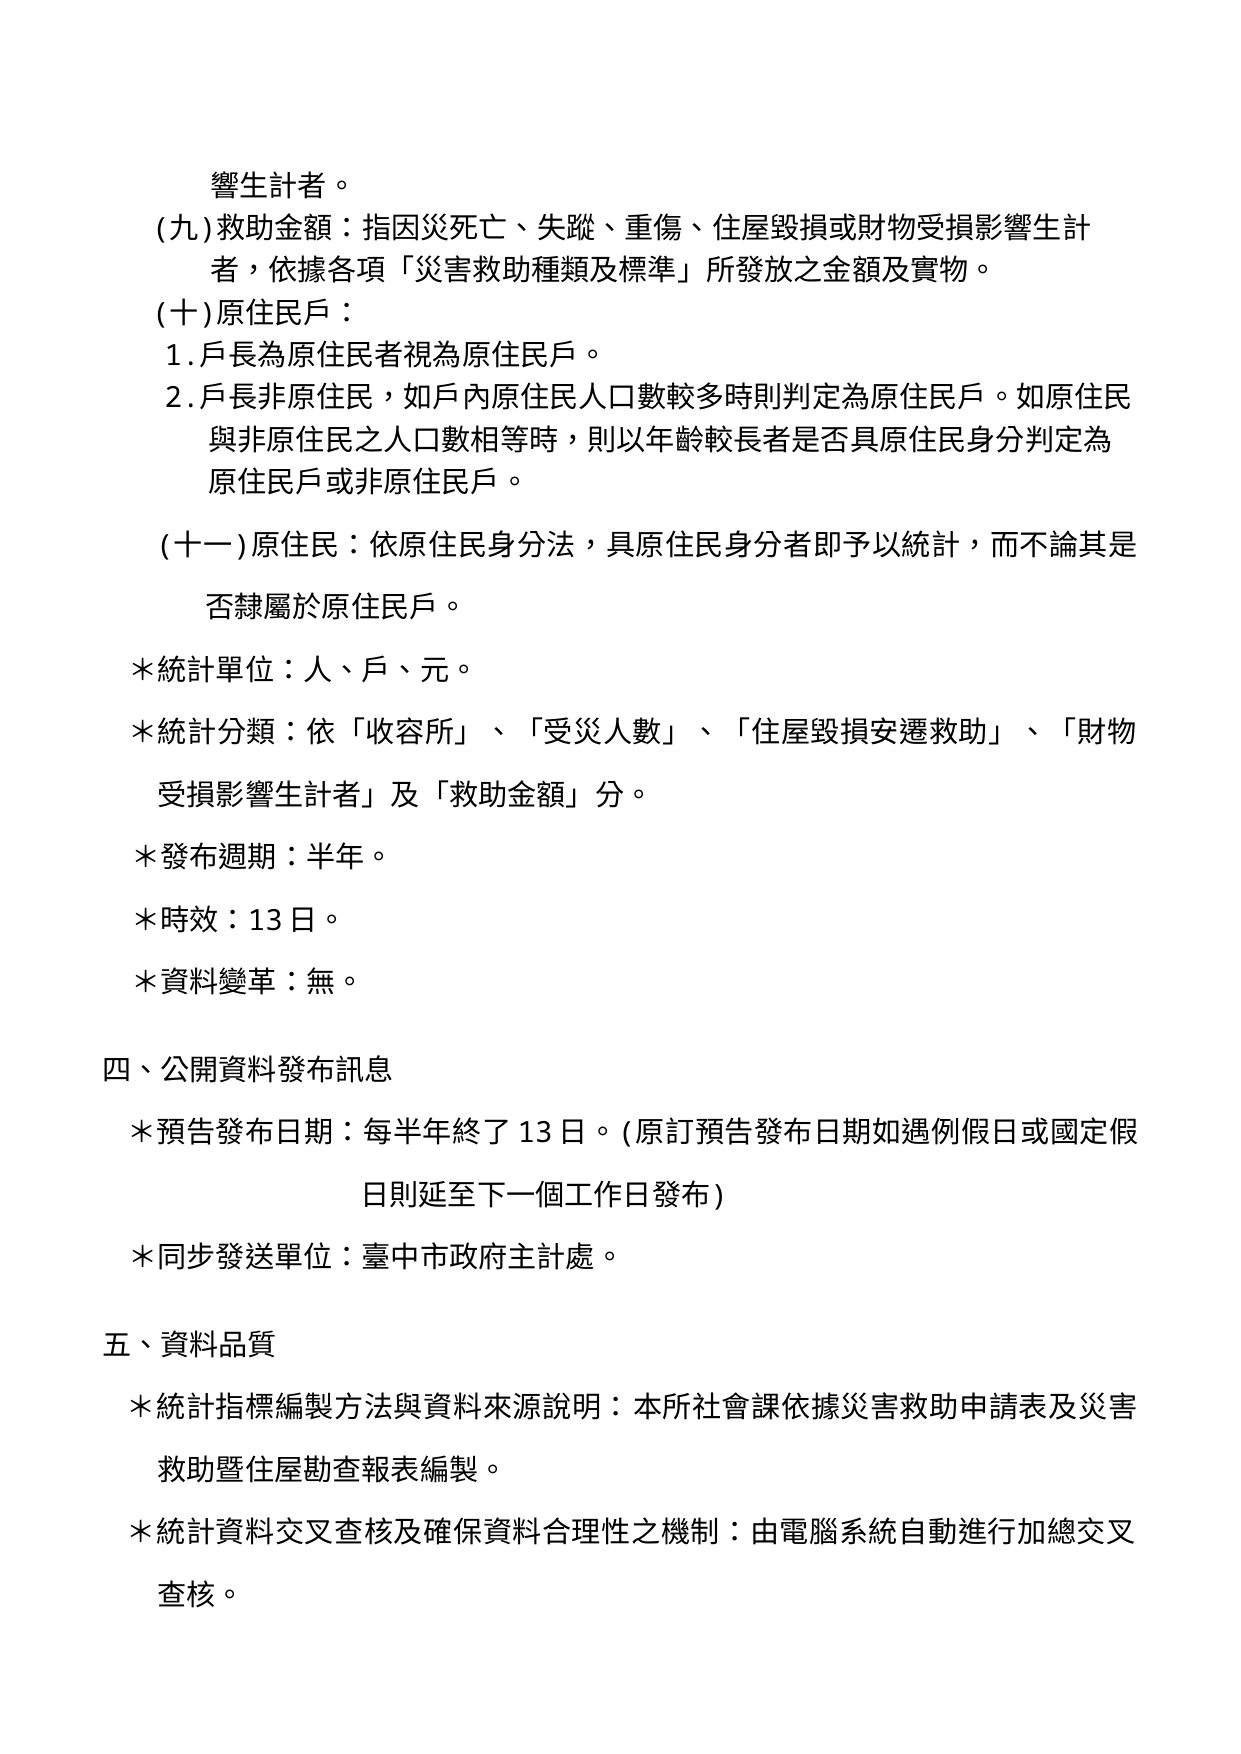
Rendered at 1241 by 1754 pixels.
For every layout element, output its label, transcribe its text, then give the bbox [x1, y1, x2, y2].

table_header 統計資料背景說明 資料種類：社會救助統計 資料項目：臺中市新社區遭受災害救助情形 一、發布及編製機關單位 ＊發布機關、單位：臺中市新社區公所會計室 ＊編製單位：臺中市新社區公所社會課 ＊聯絡電話：04-25811111#210 ＊傳真：04-25821752 ＊電子信箱：xinshe15@ taichung.gov.tw 二、發布形式 口頭： （ ）記者會或說明會 書面： （ ）新聞稿 （V）報表 （ ）書刊，刊名： ＊電子媒體： （V）線上書刊及資料庫，網址： https://govstat.taichung.gov.tw/TCSTAT/Page/kcg01_1.aspx?Mid1=387790000A （ ）磁片 （ ）光碟片 （ ）其他 三、資料範圍、週期及時效 ＊統計地區範圍及對象：凡在本區轄內遭遇重大災害損失，予以救助者，均為統計對象。 ＊統計標準時間： (一)上半年以1至6月、下半年以7至12月之災害款項發放後之災害發生事實為準。 (二)遇重大災害發生時得隨時要求提供資料。 ＊統計項目定義： (一)所數：指災害發生時，各區實際開設收容場所總數。 (二)臨時收容災民：指因災無處容身，由區公所提供臨時居住地點暫時收容安置者。 (三)死亡：指因災致死或因災致重傷，於災害發生之日起30日內死亡者（符合死亡災害救助發放對象者）。 (四)失蹤：指因災致行蹤不明者。 (五)重傷：指因災致重傷或未致重傷，必須緊急救護住院治療，自住院之日起15日內(住院期間)所發生醫療費用總額達重傷救助金金額者。 (六)其他：指上述4種災民以外，因災而需給予搶救或善後處理及提供膳食口糧等其他必要之被救助人員（含空投）。 (七)住屋毀損安遷救助：指因災致住屋毀損達不堪居住程度之住戶。 (八)財物受損影響生計者：指住屋遭水災、水淹或火災等災害，財物受損影響生計者。 (九)救助金額：指因災死亡、失蹤、重傷、住屋毀損或財物受損影響生計者，依據各項「災害救助種類及標準」所發放之金額及實物。 (十)原住民戶： 1.戶長為原住民者視為原住民戶。 2.戶長非原住民，如戶內原住民人口數較多時則判定為原住民戶。如原住民與非原住民之人口數相等時，則以年齡較長者是否具原住民身分判定為原住民戶或非原住民戶。 (十一)原住民：依原住民身分法，具原住民身分者即予以統計，而不論其是否隸屬於原住民戶。 ＊統計單位：人、戶、元。 ＊統計分類：依「收容所」、「受災人數」、「住屋毀損安遷救助」、「財物受損影響生計者」及「救助金額」分。 ＊發布週期：半年。 ＊時效：13日。 ＊資料變革：無。 四、公開資料發布訊息 ＊預告發布日期：每半年終了13日。(原訂預告發布日期如遇例假日或國定假日則延至下一個工作日發布) ＊同步發送單位：臺中市政府主計處。 五、資料品質 ＊統計指標編製方法與資料來源說明：本所社會課依據災害救助申請表及災害救助暨住屋勘查報表編製。 ＊統計資料交叉查核及確保資料合理性之機制：由電腦系統自動進行加總交叉查核。 六、須注意及預定改變之事項：表號10720-03-01-3。 七、其他事項：無。 [91, 162, 1150, 1613]
